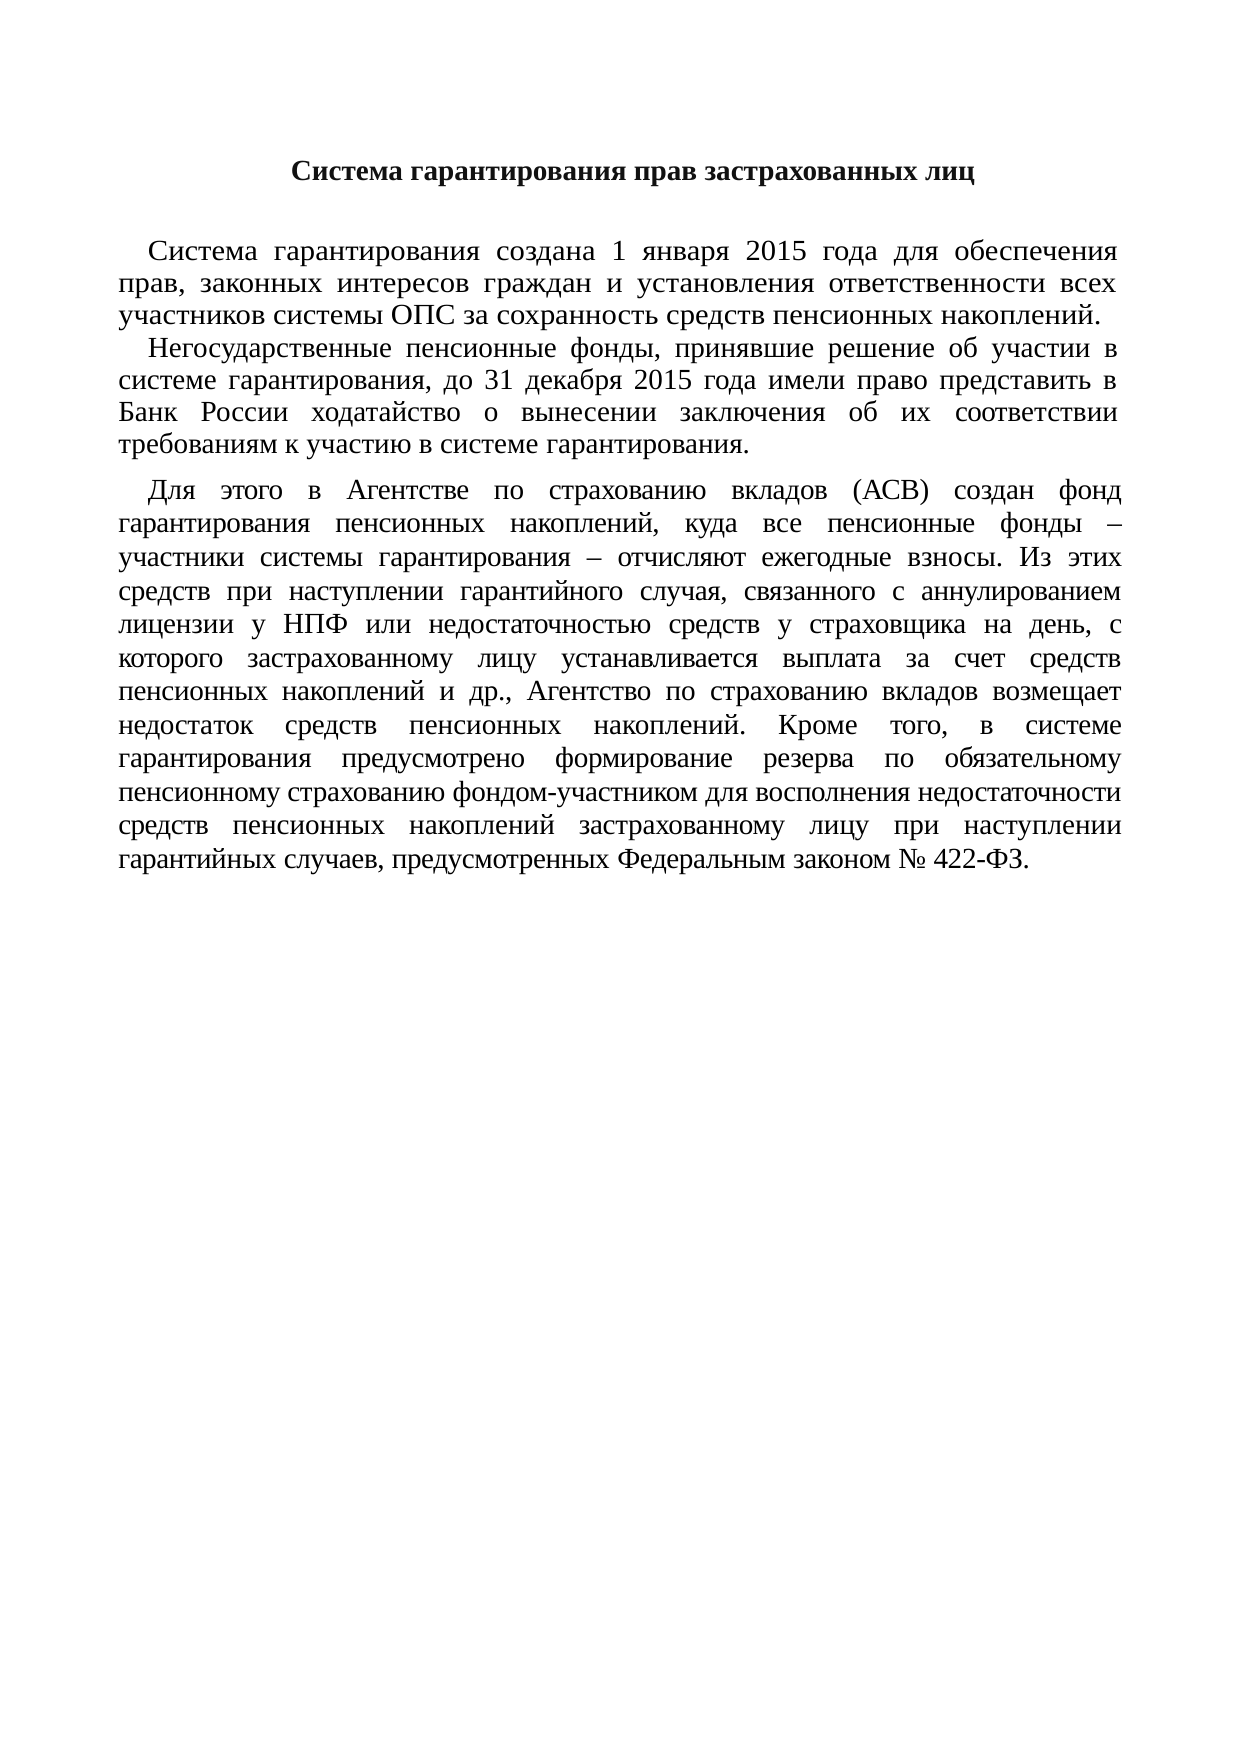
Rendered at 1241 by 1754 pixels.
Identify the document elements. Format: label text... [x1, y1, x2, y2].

text Для этого в Агентстве по страхованию вкладов (АСВ) создан фонд гарантирования пенсионных накоплений, куда все пенсионные фонды – участники системы гарантирования – отчисляют ежегодные взносы. Из этих средств при наступлении гарантийного случая, связанного с аннулированием лицензии у НПФ или недостаточностью средств у страховщика на день, с которого застрахованному лицу устанавливается выплата за счет средств пенсионных накоплений и др., Агентство по страхованию вкладов возмещает недостаток средств пенсионных накоплений. Кроме того, в системе гарантирования предусмотрено формирование резерва по обязательному пенсионному страхованию фондом-участником для восполнения недостаточности средств пенсионных накоплений застрахованному лицу при наступлении гарантийных случаев, предусмотренных Федеральным законом № 422-ФЗ. [118, 472, 1122, 874]
text Система гарантирования прав застрахованных лиц [118, 153, 1118, 187]
text Негосударственные пенсионные фонды, принявшие решение об участии в системе гарантирования, до 31 декабря 2015 года имели право представить в Банк России ходатайство о вынесении заключения об их соответствии требованиям к участию в системе гарантирования. [118, 330, 1118, 459]
text Система гарантирования создана 1 января 2015 года для обеспечения прав, законных интересов граждан и установления ответственности всех участников системы ОПС за сохранность средств пенсионных накоплений. [118, 233, 1118, 330]
